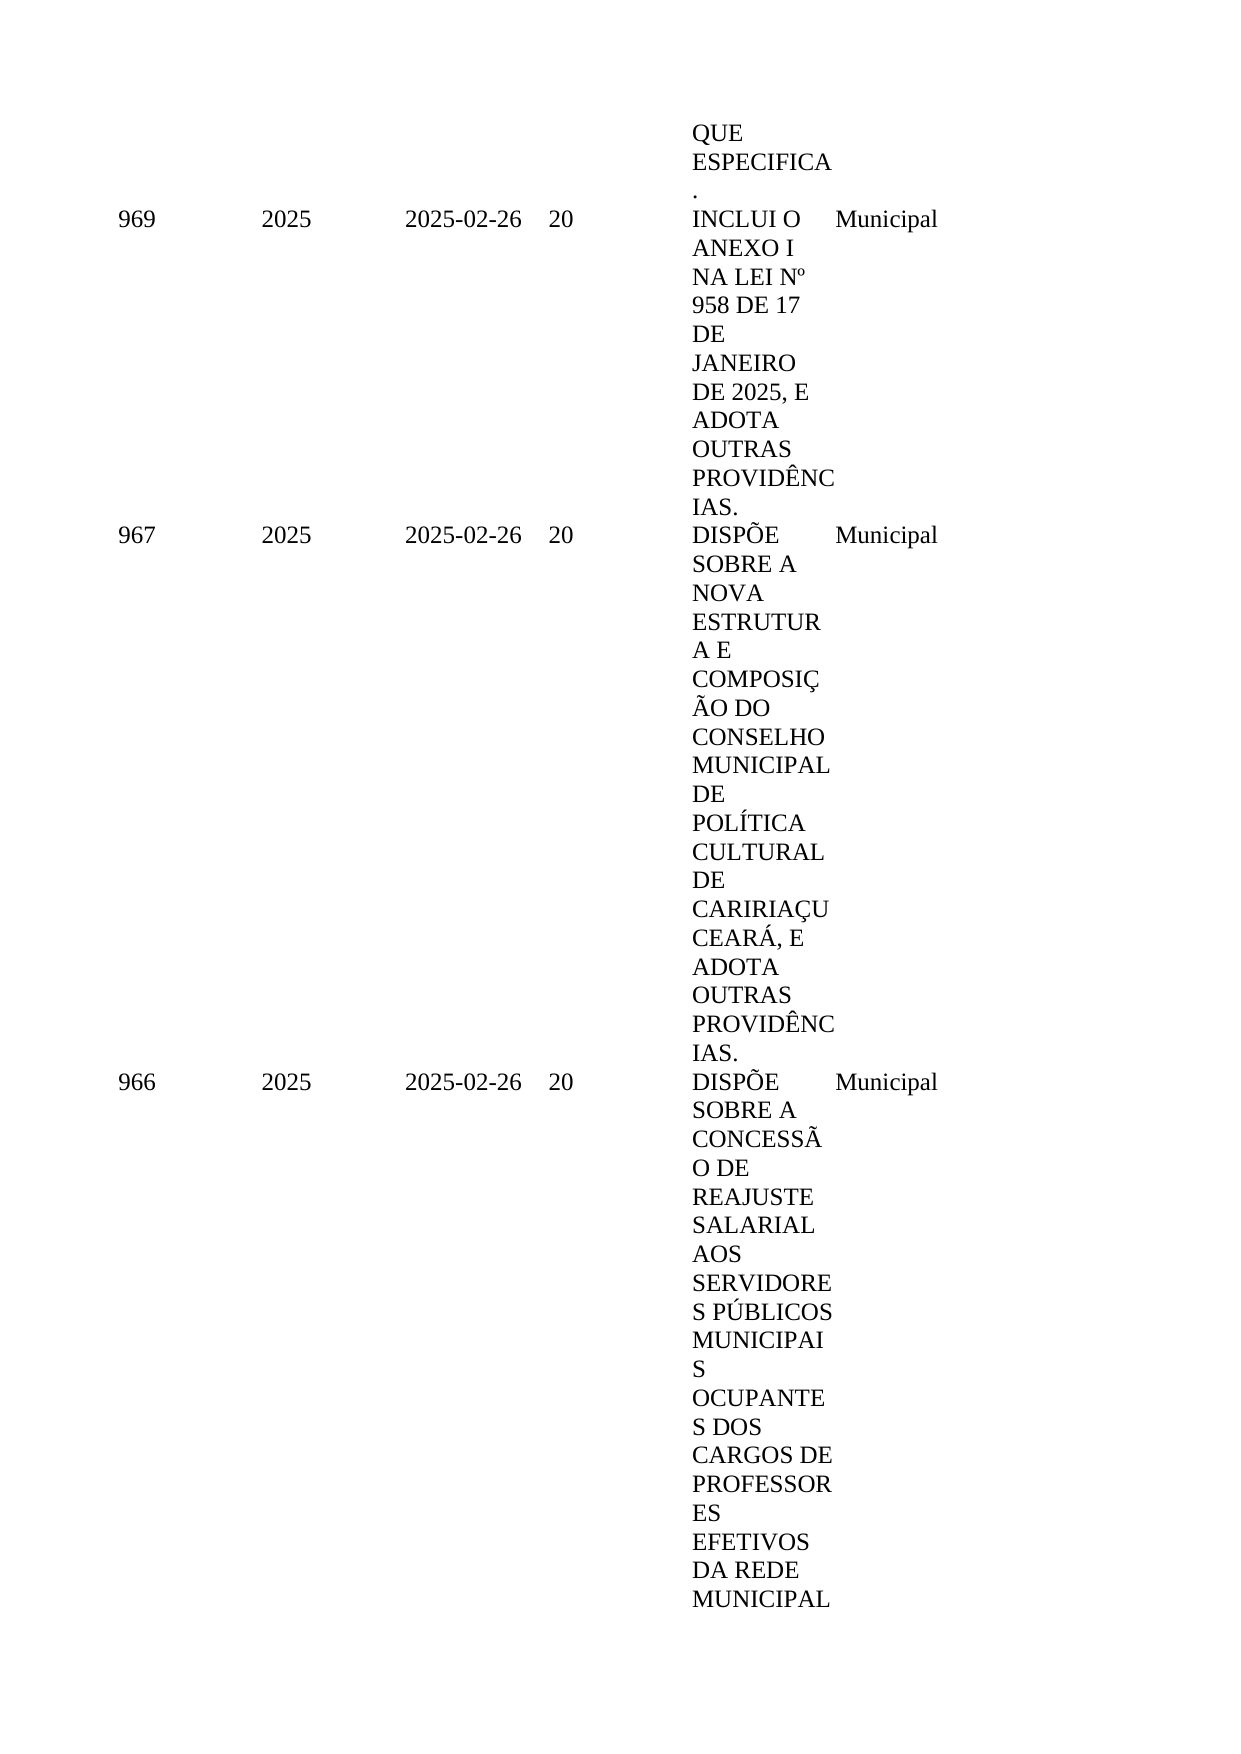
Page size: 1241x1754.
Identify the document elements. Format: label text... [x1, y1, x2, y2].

table_cell [979, 204, 1122, 521]
table_cell DISPÕE SOBRE A CONCESSÃO DE REAJUSTE SALARIAL AOS SERVIDORES PÚBLICOS MUNICIPAIS OCUPANTES DOS CARGOS DE PROFESSORES EFETIVOS DA REDE MUNICIPAL [692, 1067, 835, 1613]
table_cell 2025 [261, 204, 405, 521]
table_cell 2025 [261, 521, 405, 1067]
table_cell [979, 118, 1122, 204]
table_cell [835, 118, 979, 204]
table_cell 2025-02-26 [405, 521, 548, 1067]
table_cell 2025-02-26 [405, 204, 548, 521]
table_cell Municipal [835, 204, 979, 521]
table_cell [548, 118, 692, 204]
table_cell 967 [118, 521, 261, 1067]
table_cell [979, 521, 1122, 1067]
table_cell INCLUI O ANEXO I NA LEI Nº 958 DE 17 DE JANEIRO DE 2025, E ADOTA OUTRAS PROVIDÊNCIAS. [692, 204, 835, 521]
table_cell 2025-02-26 [405, 1067, 548, 1613]
table_cell 2025 [261, 1067, 405, 1613]
table_cell [979, 1067, 1122, 1613]
table_cell 966 [118, 1067, 261, 1613]
table_cell Municipal [835, 521, 979, 1067]
table_cell 969 [118, 204, 261, 521]
table_cell Municipal [835, 1067, 979, 1613]
table_cell [405, 118, 548, 204]
table_cell [118, 118, 261, 204]
table_cell DISPÕE SOBRE A NOVA ESTRUTURA E COMPOSIÇÃO DO CONSELHO MUNICIPAL DE POLÍTICA CULTURAL DE CARIRIAÇU CEARÁ, E ADOTA OUTRAS PROVIDÊNCIAS. [692, 521, 835, 1067]
table_cell 20 [548, 521, 692, 1067]
table_cell 20 [548, 204, 692, 521]
table_cell QUE ESPECIFICA. [692, 118, 835, 204]
table_cell [261, 118, 405, 204]
table_cell 20 [548, 1067, 692, 1613]
